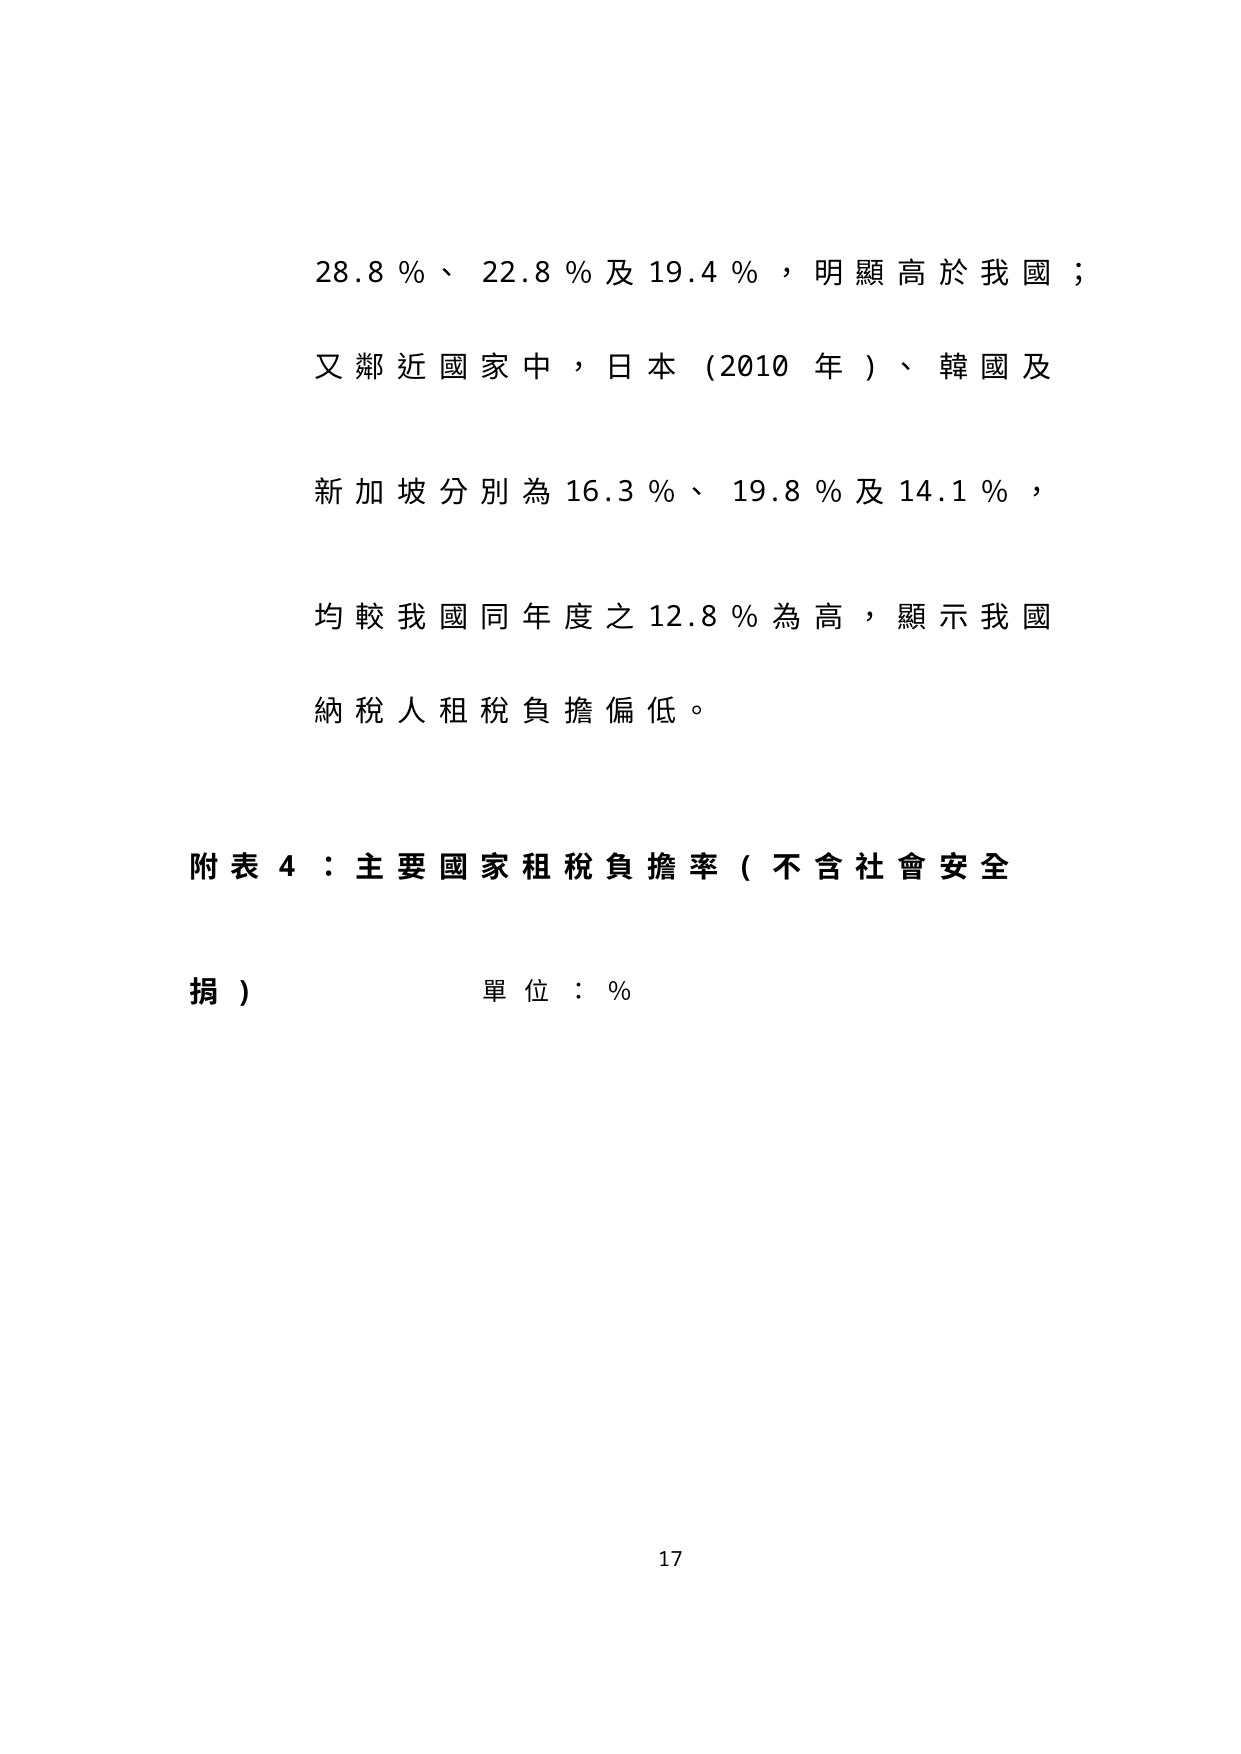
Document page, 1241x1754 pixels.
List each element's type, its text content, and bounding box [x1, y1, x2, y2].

text 附表4：主要國家租稅負擔率(不含社會安全捐) 單位：％ [183, 792, 1058, 1042]
text 歐美先進國家中之英國、德國及美國的租稅負擔率2011年分別為28.8％、22.8％及19.4％，明顯高於我國；又鄰近國家中，日本(2010年)、韓國及新加坡分別為16.3％、19.8％及14.1％，均較我國同年度之12.8％為高，顯示我國納稅人租稅負擔偏低。 [300, 229, 1058, 729]
